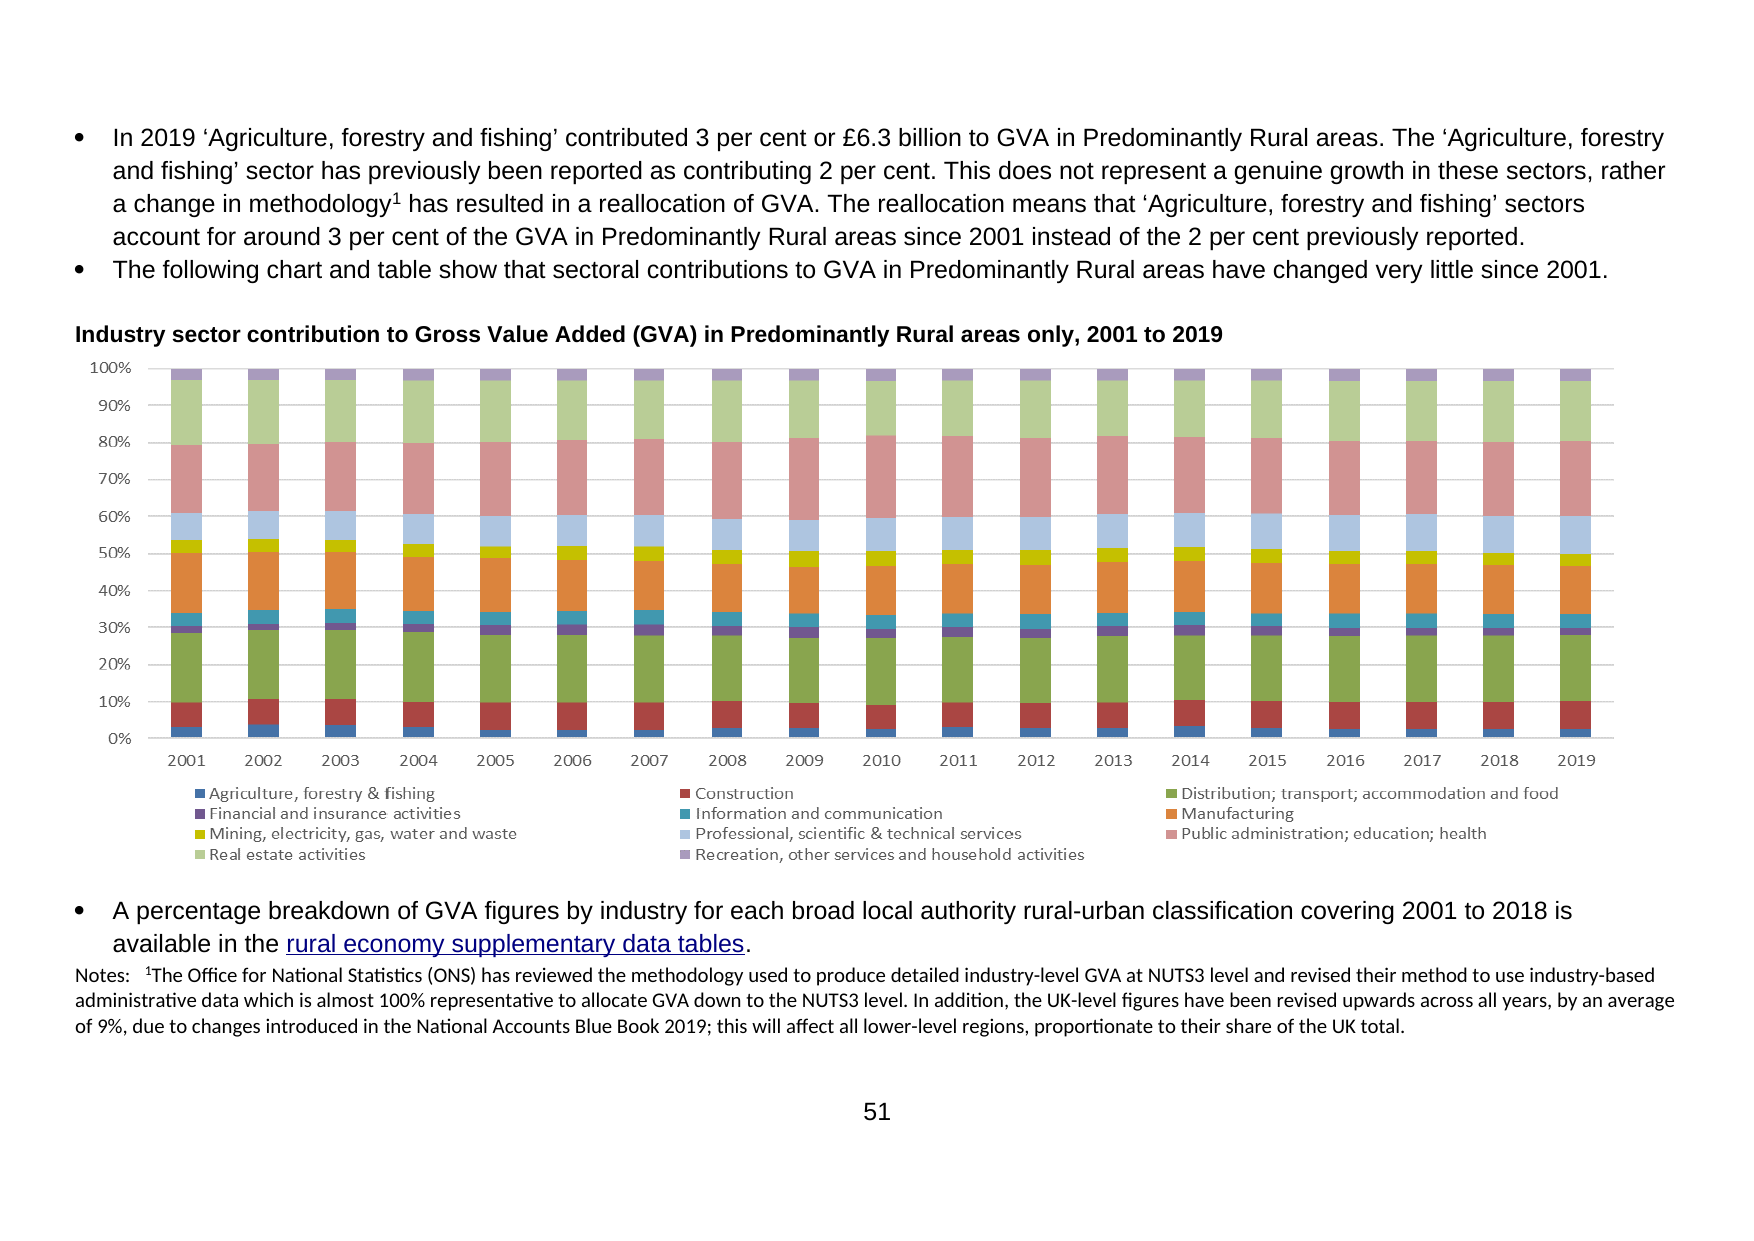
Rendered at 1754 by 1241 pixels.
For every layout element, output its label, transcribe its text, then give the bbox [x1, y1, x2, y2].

list A percentage breakdown of GVA figures by industry for each broad local authority rural-urban classification covering 2001 to 2018 is available in the rural economy supplementary data tables. [75, 896, 1679, 958]
list In 2019 ‘Agriculture, forestry and fishing’ contributed 3 per cent or £6.3 billion to GVA in Predominantly Rural areas. The ‘Agriculture, forestry and fishing’ sector has previously been reported as contributing 2 per cent. This does not represent a genuine growth in these sectors, rather a change in methodology1 has resulted in a reallocation of GVA. The reallocation means that ‘Agriculture, forestry and fishing’ sectors account for around 3 per cent of the GVA in Predominantly Rural areas since 2001 instead of the 2 per cent previously reported. [75, 123, 1679, 251]
list Industry sector contribution to Gross Value Added (GVA) in Predominantly Rural areas only, 2001 to 2019 [75, 321, 1679, 347]
list The following chart and table show that sectoral contributions to GVA in Predominantly Rural areas have changed very little since 2001. [75, 255, 1679, 284]
text Notes: 1The Office for National Statistics (ONS) has reviewed the methodology used to produce detailed industry-level GVA at NUTS3 level and revised their method to use industry-based administrative data which is almost 100% representative to allocate GVA down to the NUTS3 level. In addition, the UK-level figures have been revised upwards across all years, by an average of 9%, due to changes introduced in the National Accounts Blue Book 2019; this will affect all lower-level regions, proportionate to their share of the UK total. [75, 962, 1679, 1038]
